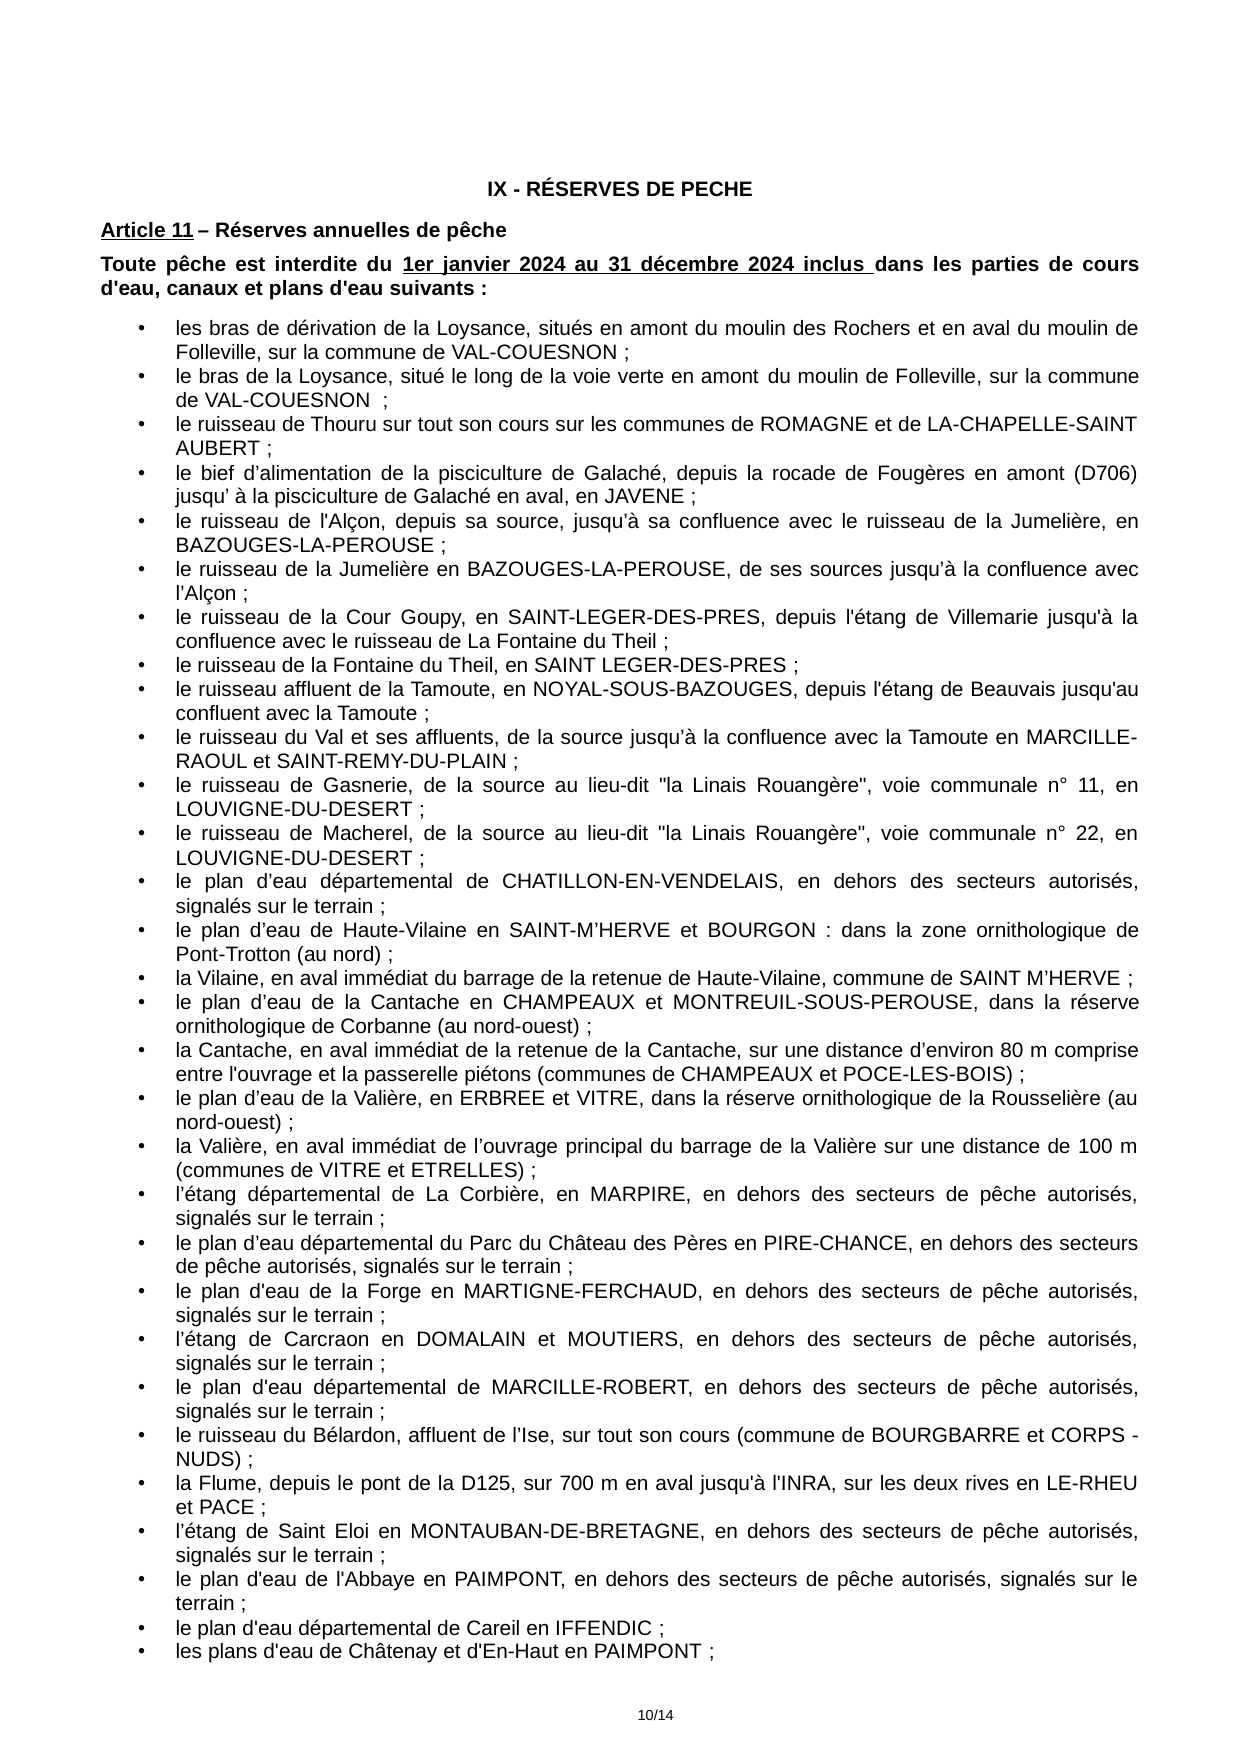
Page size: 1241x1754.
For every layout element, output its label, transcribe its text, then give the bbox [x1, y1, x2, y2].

list la Flume, depuis le pont de la D125, sur 700 m en aval jusqu'à l'INRA, sur les deux rives en LE-RHEU et PACE ; [138, 1471, 1140, 1519]
list l’étang départemental de La Corbière, en MARPIRE, en dehors des secteurs de pêche autorisés, signalés sur le terrain ; [138, 1182, 1140, 1230]
list le plan d’eau de Haute-Vilaine en SAINT-M’HERVE et BOURGON : dans la zone ornithologique de Pont-Trotton (au nord) ; [138, 918, 1140, 966]
list le ruisseau de Macherel, de la source au lieu-dit "la Linais Rouangère", voie communale n° 22, en LOUVIGNE-DU-DESERT ; [138, 821, 1140, 869]
list le bief d’alimentation de la pisciculture de Galaché, depuis la rocade de Fougères en amont (D706) jusqu’ à la pisciculture de Galaché en aval, en JAVENE ; [138, 460, 1140, 508]
list le ruisseau de la Fontaine du Theil, en SAINT LEGER-DES-PRES ; [138, 653, 1140, 677]
list le plan d’eau de la Cantache en CHAMPEAUX et MONTREUIL­-SOUS-PEROUSE, dans la réserve ornithologique de Corbanne (au nord-ouest) ; [138, 990, 1140, 1038]
list le ruisseau de Thouru sur tout son cours sur les communes de ROMAGNE et de LA-CHAPELLE-SAINT AUBERT ; [138, 412, 1140, 460]
list le ruisseau de la Jumelière en BAZOUGES-LA-PEROUSE, de ses sources jusqu’à la confluence avec l’Alçon ; [138, 557, 1140, 605]
list le plan d’eau de la Valière, en ERBREE et VITRE, dans la réserve ornithologique de la Rousselière (au nord-ouest) ; [138, 1086, 1140, 1134]
list le bras de la Loysance, situé le long de la voie verte en amont du moulin de Folleville, sur la commune de VAL-COUESNON ; [138, 364, 1140, 412]
text Toute pêche est interdite du 1er janvier 2024 au 31 décembre 2024 inclus dans les parties de cours d'eau, canaux et plans d'eau suivants : [100, 252, 1140, 300]
text Article 11 – Réserves annuelles de pêche [100, 218, 1140, 242]
text IX - RÉSERVES DE PECHE [100, 177, 1140, 201]
list le plan d'eau départemental de Careil en IFFENDIC ; [138, 1615, 1140, 1639]
list le plan d’eau départemental de CHATILLON-EN-VENDELAIS, en dehors des secteurs autorisés, signalés sur le terrain ; [138, 869, 1140, 918]
list le plan d'eau de la Forge en MARTIGNE-FERCHAUD, en dehors des secteurs de pêche autorisés, signalés sur le terrain ; [138, 1278, 1140, 1327]
list la Cantache, en aval immédiat de la retenue de la Cantache, sur une distance d’environ 80 m comprise entre l'ouvrage et la passerelle piétons (communes de CHAMPEAUX et POCE-LES-BOIS) ; [138, 1038, 1140, 1086]
list le plan d'eau de l'Abbaye en PAIMPONT, en dehors des secteurs de pêche autorisés, signalés sur le terrain ; [138, 1567, 1140, 1615]
list le ruisseau de l'Alçon, depuis sa source, jusqu’à sa confluence avec le ruisseau de la Jumelière, en BAZOUGES-LA-PEROUSE ; [138, 508, 1140, 557]
list les plans d'eau de Châtenay et d'En-Haut en PAIMPONT ; [138, 1639, 1140, 1663]
list le ruisseau du Val et ses affluents, de la source jusqu’à la confluence avec la Tamoute en MARCILLE-RAOUL et SAINT-REMY-DU-PLAIN ; [138, 725, 1140, 773]
list le plan d'eau départemental de MARCILLE-ROBERT, en dehors des secteurs de pêche autorisés, signalés sur le terrain ; [138, 1375, 1140, 1423]
list le ruisseau de la Cour Goupy, en SAINT-LEGER-DES-PRES, depuis l'étang de Villemarie jusqu'à la confluence avec le ruisseau de La Fontaine du Theil ; [138, 605, 1140, 653]
list l’étang de Carcraon en DOMALAIN et MOUTIERS, en dehors des secteurs de pêche autorisés, signalés sur le terrain ; [138, 1327, 1140, 1375]
list la Valière, en aval immédiat de l’ouvrage principal du barrage de la Valière sur une distance de 100 m (communes de VITRE et ETRELLES) ; [138, 1134, 1140, 1182]
list l’étang de Saint Eloi en MONTAUBAN-DE-BRETAGNE, en dehors des secteurs de pêche autorisés, signalés sur le terrain ; [138, 1519, 1140, 1567]
list les bras de dérivation de la Loysance, situés en amont du moulin des Rochers et en aval du moulin de Folleville, sur la commune de VAL-COUESNON ; [138, 316, 1140, 364]
list le ruisseau de Gasnerie, de la source au lieu-dit "la Linais Rouangère", voie communale n° 11, en LOUVIGNE-DU-DESERT ; [138, 773, 1140, 821]
list le ruisseau affluent de la Tamoute, en NOYAL-SOUS-BAZOUGES, depuis l'étang de Beauvais jusqu'au confluent avec la Tamoute ; [138, 677, 1140, 725]
list la Vilaine, en aval immédiat du barrage de la retenue de Haute-Vilaine, commune de SAINT M’HERVE ; [138, 966, 1140, 990]
list le plan d’eau départemental du Parc du Château des Pères en PIRE-CHANCE, en dehors des secteurs de pêche autorisés, signalés sur le terrain ; [138, 1230, 1140, 1278]
list le ruisseau du Bélardon, affluent de l’Ise, sur tout son cours (commune de BOURGBARRE et CORPS -NUDS) ; [138, 1423, 1140, 1471]
